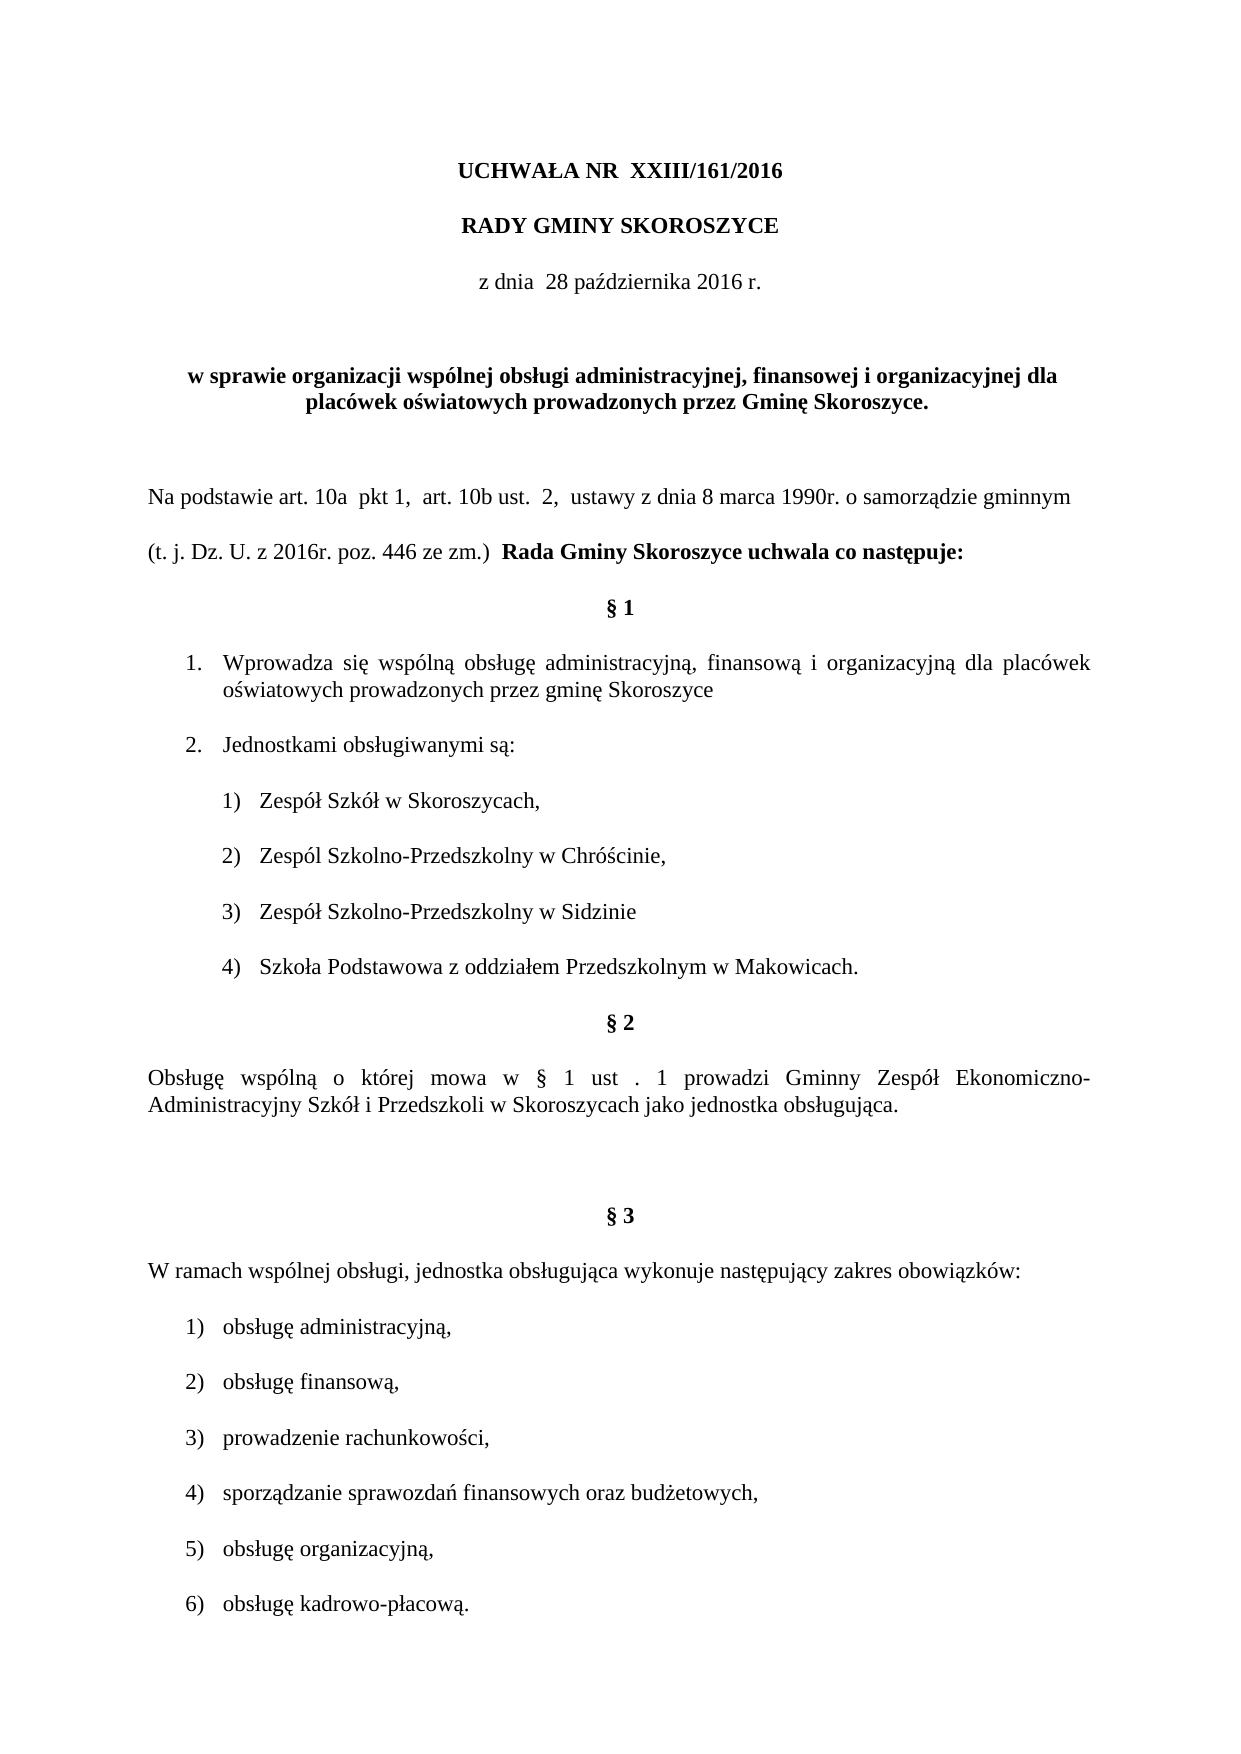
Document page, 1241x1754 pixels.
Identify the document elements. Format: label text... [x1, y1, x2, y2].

list prowadzenie rachunkowości, [185, 1424, 1092, 1450]
list Jednostkami obsługiwanymi są: [185, 731, 1092, 758]
text UCHWAŁA NR XXIII/161/2016 [148, 157, 1092, 183]
text (t. j. Dz. U. z 2016r. poz. 446 ze zm.) Rada Gminy Skoroszyce uchwala co następuje: [148, 538, 1092, 565]
text z dnia 28 października 2016 r. [148, 268, 1092, 294]
list obsługę kadrowo-płacową. [185, 1590, 1092, 1617]
text Na podstawie art. 10a pkt 1, art. 10b ust. 2, ustawy z dnia 8 marca 1990r. o samorządzie gminnym [148, 483, 1092, 509]
text § 2 [148, 1009, 1092, 1035]
list obsługę finansową, [185, 1368, 1092, 1395]
list Zespól Szkolno-Przedszkolny w Chróścinie, [222, 842, 1092, 869]
list sporządzanie sprawozdań finansowych oraz budżetowych, [185, 1479, 1092, 1506]
list Wprowadza się wspólną obsługę administracyjną, finansową i organizacyjną dla placówek oświatowych prowadzonych przez gminę Skoroszyce [185, 649, 1092, 702]
list obsługę organizacyjną, [185, 1535, 1092, 1561]
text w sprawie organizacji wspólnej obsługi administracyjnej, finansowej i organizacyjnej dla placówek oświatowych prowadzonych przez Gminę Skoroszyce. [148, 362, 1092, 415]
list Zespół Szkolno-Przedszkolny w Sidzinie [222, 898, 1092, 924]
list Zespół Szkół w Skoroszycach, [222, 787, 1092, 813]
text § 1 [148, 594, 1092, 620]
text § 3 [148, 1202, 1092, 1228]
list Szkoła Podstawowa z oddziałem Przedszkolnym w Makowicach. [222, 953, 1092, 980]
list obsługę administracyjną, [185, 1313, 1092, 1339]
text W ramach wspólnej obsługi, jednostka obsługująca wykonuje następujący zakres obowiązków: [148, 1257, 1092, 1284]
text Obsługę wspólną o której mowa w § 1 ust . 1 prowadzi Gminny Zespół Ekonomiczno-Administracyjny Szkół i Przedszkoli w Skoroszycach jako jednostka obsługująca. [148, 1064, 1092, 1117]
text RADY GMINY SKOROSZYCE [148, 212, 1092, 238]
